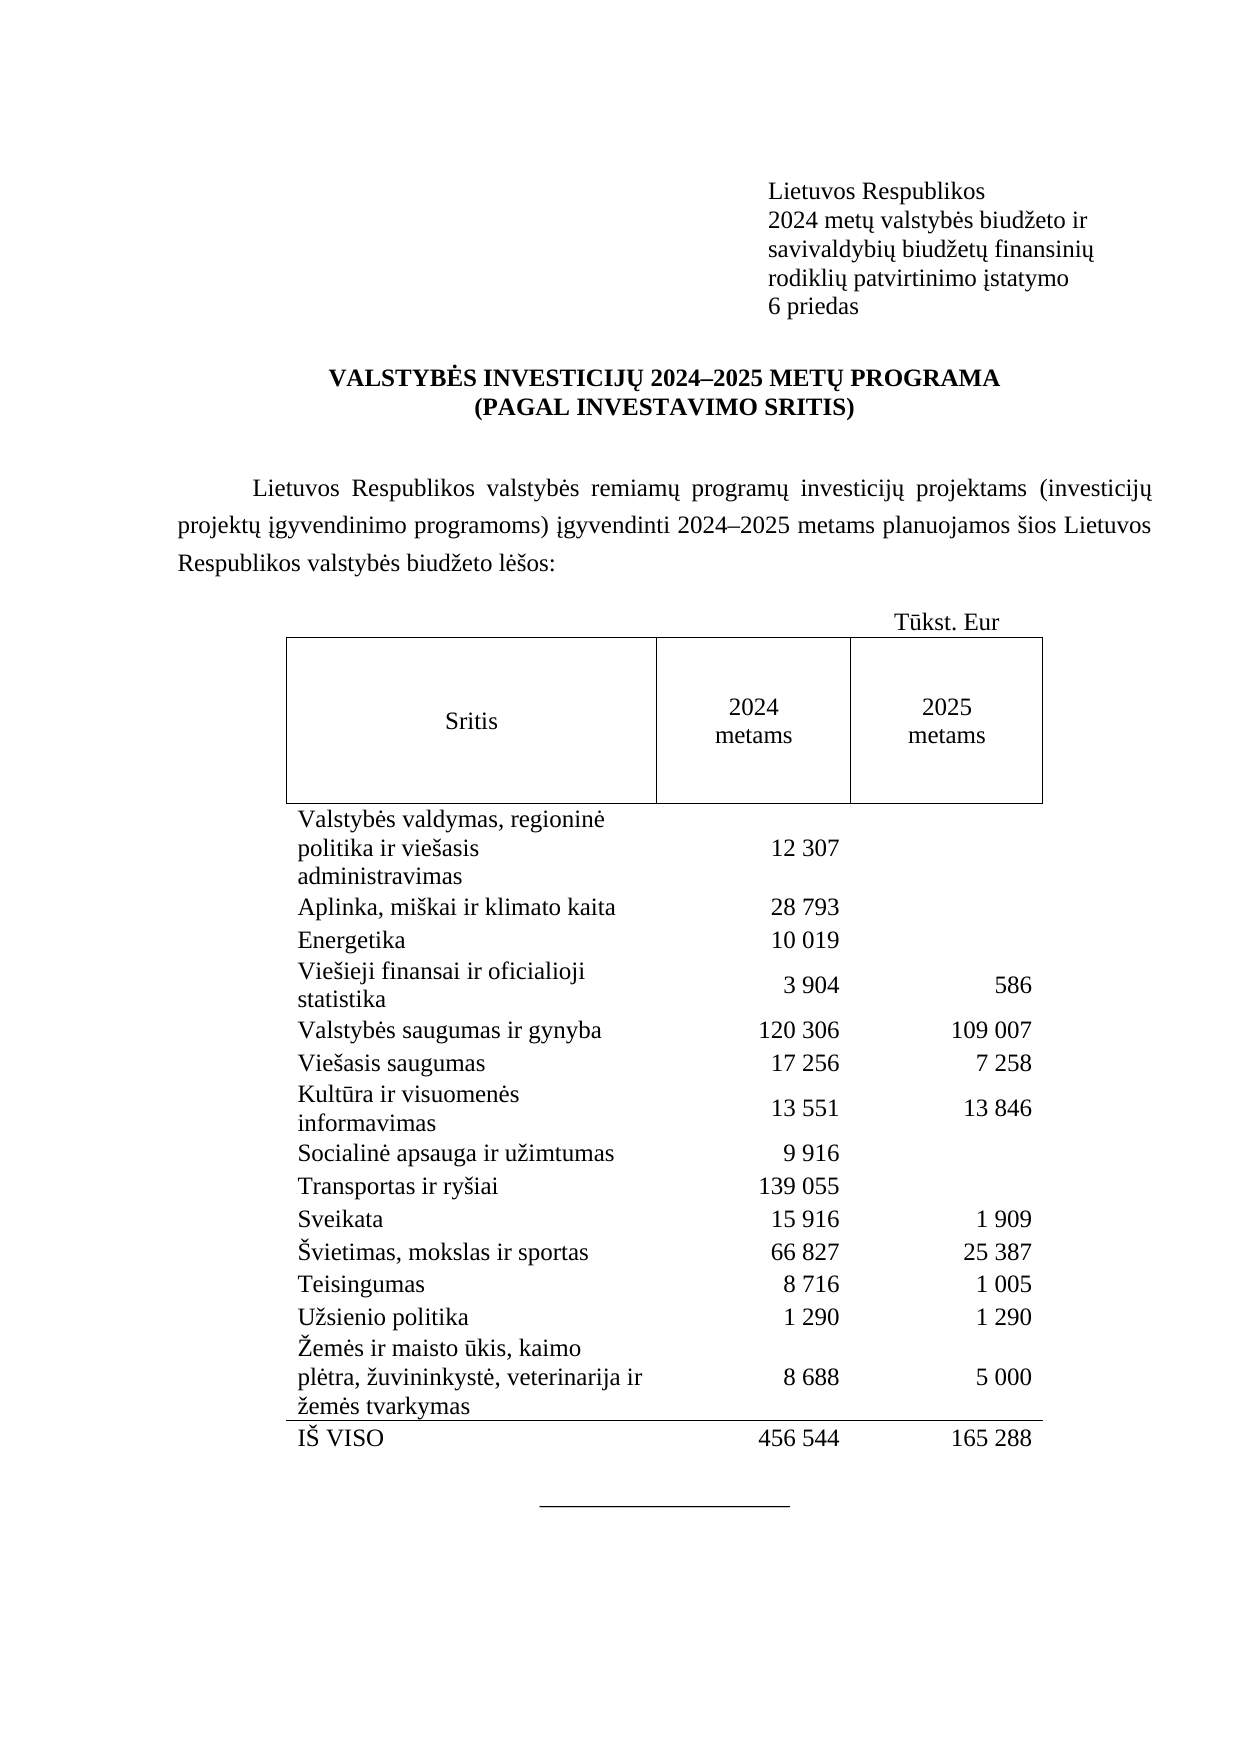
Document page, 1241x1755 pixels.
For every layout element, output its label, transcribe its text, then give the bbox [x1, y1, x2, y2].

text (PAGAL INVESTAVIMO SRITIS) [177, 392, 1152, 421]
table_cell 1 290 [851, 1300, 1043, 1333]
table_cell 2025 metams [851, 638, 1042, 803]
table_cell 13 846 [851, 1079, 1043, 1136]
table_cell Viešieji finansai ir oficialioji statistika [286, 956, 657, 1013]
table_cell 120 306 [657, 1013, 851, 1046]
table_cell Sveikata [286, 1202, 657, 1235]
table_cell 2024 metams [657, 638, 850, 803]
text ____________________ [177, 1481, 1152, 1510]
table_cell 139 055 [657, 1169, 851, 1202]
text rodiklių patvirtinimo įstatymo [177, 263, 1152, 291]
table_cell 3 904 [657, 956, 851, 1013]
table_header Tūkst. Eur [851, 605, 1043, 637]
table_cell Teisingumas [286, 1268, 657, 1300]
table_cell 10 019 [657, 923, 851, 956]
table_cell 1 909 [851, 1202, 1043, 1235]
table_header [657, 605, 851, 637]
table_cell 13 551 [657, 1079, 851, 1136]
table_cell 5 000 [851, 1333, 1043, 1419]
table_cell Žemės ir maisto ūkis, kaimo plėtra, žuvininkystė, veterinarija ir žemės tvarkymas [286, 1333, 657, 1419]
table_cell 7 258 [851, 1046, 1043, 1079]
table_cell [851, 923, 1043, 956]
table_cell Energetika [286, 923, 657, 956]
table_cell [851, 1136, 1043, 1169]
table_cell Užsienio politika [286, 1300, 657, 1333]
table_cell Transportas ir ryšiai [286, 1169, 657, 1202]
table_cell 8 716 [657, 1268, 851, 1300]
table_cell 15 916 [657, 1202, 851, 1235]
table_cell 8 688 [657, 1333, 851, 1419]
table_cell Valstybės valdymas, regioninė politika ir viešasis administravimas [286, 804, 657, 890]
text Lietuvos Respublikos valstybės remiamų programų investicijų projektams (investicijų projektų įgyvendinimo programoms) įgyvendinti 2024–2025 metams planuojamos šios Lietuvos Respublikos valstybės biudžeto lėšos: [177, 464, 1152, 576]
table_cell Valstybės saugumas ir gynyba [286, 1013, 657, 1046]
table_cell 109 007 [851, 1013, 1043, 1046]
table_cell Kultūra ir visuomenės informavimas [286, 1079, 657, 1136]
table_cell Švietimas, mokslas ir sportas [286, 1235, 657, 1268]
text savivaldybių biudžetų finansinių [177, 234, 1152, 263]
text 6 priedas [177, 291, 1152, 320]
table_cell 586 [851, 956, 1043, 1013]
table_cell [851, 890, 1043, 923]
table_cell Sritis [287, 638, 656, 803]
table_cell 9 916 [657, 1136, 851, 1169]
table_cell 165 288 [851, 1421, 1043, 1452]
table_cell 1 005 [851, 1268, 1043, 1300]
text 2024 metų valstybės biudžeto ir [177, 205, 1152, 234]
table_cell 28 793 [657, 890, 851, 923]
table_cell IŠ VISO [286, 1421, 657, 1452]
table_cell 456 544 [657, 1421, 851, 1452]
table_cell Viešasis saugumas [286, 1046, 657, 1079]
text Lietuvos Respublikos [177, 176, 1152, 205]
table_header [286, 605, 657, 637]
table_cell [851, 804, 1043, 890]
table_cell 12 307 [657, 804, 851, 890]
table_cell [851, 1169, 1043, 1202]
table_cell 17 256 [657, 1046, 851, 1079]
table_cell 1 290 [657, 1300, 851, 1333]
table_cell 25 387 [851, 1235, 1043, 1268]
text VALSTYBĖS INVESTICIJŲ 2024–2025 METŲ PROGRAMA [177, 363, 1152, 392]
table_cell Socialinė apsauga ir užimtumas [286, 1136, 657, 1169]
table_cell Aplinka, miškai ir klimato kaita [286, 890, 657, 923]
table_cell 66 827 [657, 1235, 851, 1268]
